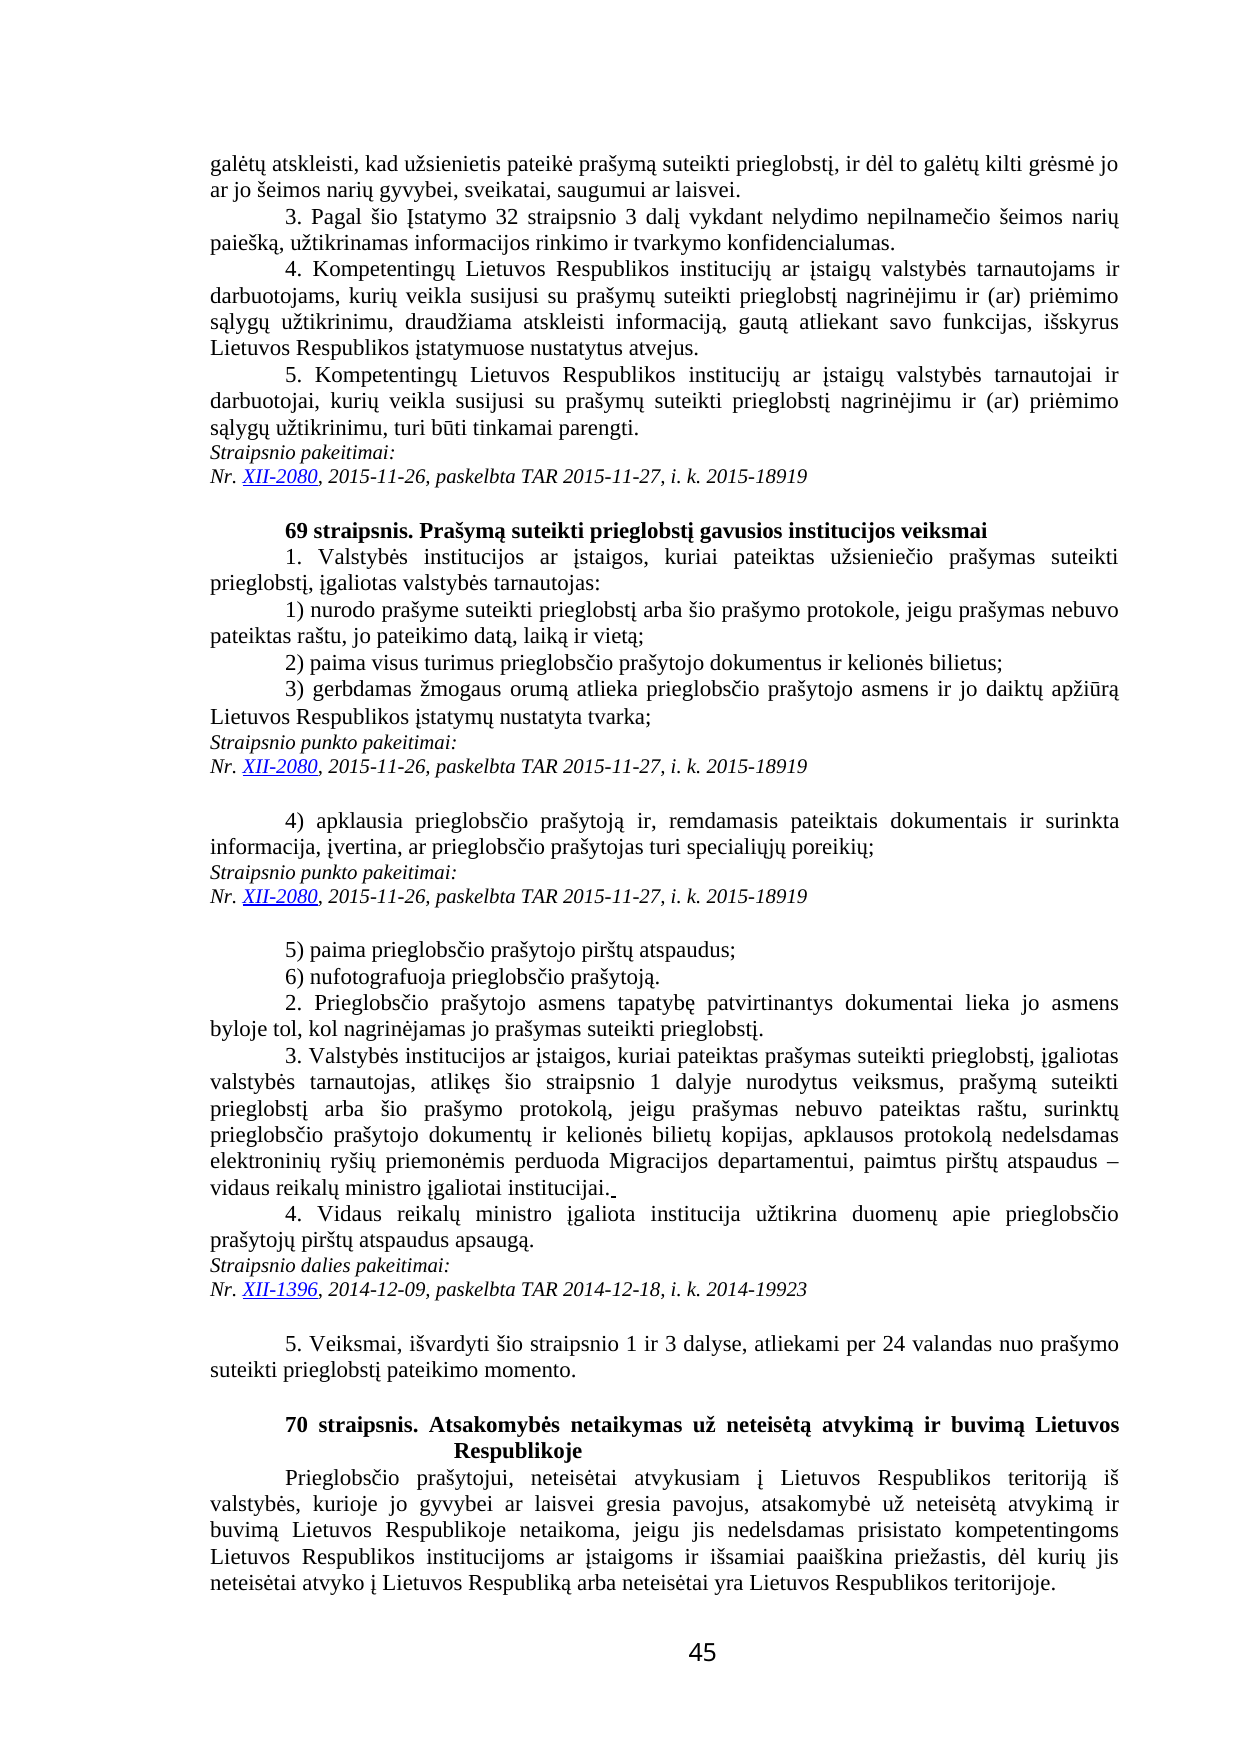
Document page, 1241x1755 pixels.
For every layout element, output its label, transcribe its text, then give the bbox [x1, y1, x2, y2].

text Nr. XII-2080, 2015-11-26, paskelbta TAR 2015-11-27, i. k. 2015-18919 [210, 754, 1120, 778]
text 6) nufotografuoja prieglobsčio prašytoją. [210, 963, 1120, 989]
text 3. Valstybės institucijos ar įstaigos, kuriai pateiktas prašymas suteikti prieglobstį, įgaliotas valstybės tarnautojas, atlikęs šio straipsnio 1 dalyje nurodytus veiksmus, prašymą suteikti prieglobstį arba šio prašymo protokolą, jeigu prašymas nebuvo pateiktas raštu, surinktų prieglobsčio prašytojo dokumentų ir kelionės bilietų kopijas, apklausos protokolą nedelsdamas elektroninių ryšių priemonėmis perduoda Migracijos departamentui, paimtus pirštų atspaudus – vidaus reikalų ministro įgaliotai institucijai. [210, 1042, 1120, 1200]
text 3. Pagal šio Įstatymo 32 straipsnio 3 dalį vykdant nelydimo nepilnamečio šeimos narių paiešką, užtikrinamas informacijos rinkimo ir tvarkymo konfidencialumas. [210, 203, 1120, 255]
text Straipsnio punkto pakeitimai: [210, 730, 1120, 754]
text galėtų atskleisti, kad užsienietis pateikė prašymą suteikti prieglobstį, ir dėl to galėtų kilti grėsmė jo ar jo šeimos narių gyvybei, sveikatai, saugumui ar laisvei. [210, 150, 1120, 203]
text Straipsnio dalies pakeitimai: [210, 1253, 1120, 1277]
text Straipsnio punkto pakeitimai: [210, 859, 1120, 884]
text 70 straipsnis. Atsakomybės netaikymas už neteisėtą atvykimą ir buvimą Lietuvos Respublikoje [285, 1411, 1120, 1464]
text 4. Kompetentingų Lietuvos Respublikos institucijų ar įstaigų valstybės tarnautojams ir darbuotojams, kurių veikla susijusi su prašymų suteikti prieglobstį nagrinėjimu ir (ar) priėmimo sąlygų užtikrinimu, draudžiama atskleisti informaciją, gautą atliekant savo funkcijas, išskyrus Lietuvos Respublikos įstatymuose nustatytus atvejus. [210, 255, 1120, 361]
text Prieglobsčio prašytojui, neteisėtai atvykusiam į Lietuvos Respublikos teritoriją iš valstybės, kurioje jo gyvybei ar laisvei gresia pavojus, atsakomybė už neteisėtą atvykimą ir buvimą Lietuvos Respublikoje netaikoma, jeigu jis nedelsdamas prisistato kompetentingoms Lietuvos Respublikos institucijoms ar įstaigoms ir išsamiai paaiškina priežastis, dėl kurių jis neteisėtai atvyko į Lietuvos Respubliką arba neteisėtai yra Lietuvos Respublikos teritorijoje. [210, 1464, 1120, 1596]
text 2) paima visus turimus prieglobsčio prašytojo dokumentus ir kelionės bilietus; [210, 648, 1120, 675]
text 5. Veiksmai, išvardyti šio straipsnio 1 ir 3 dalyse, atliekami per 24 valandas nuo prašymo suteikti prieglobstį pateikimo momento. [210, 1329, 1120, 1382]
text Nr. XII-2080, 2015-11-26, paskelbta TAR 2015-11-27, i. k. 2015-18919 [210, 884, 1120, 908]
text 5) paima prieglobsčio prašytojo pirštų atspaudus; [210, 936, 1120, 963]
subtitle 69 straipsnis. Prašymą suteikti prieglobstį gavusios institucijos veiksmai [210, 517, 1120, 543]
text 1) nurodo prašyme suteikti prieglobstį arba šio prašymo protokole, jeigu prašymas nebuvo pateiktas raštu, jo pateikimo datą, laiką ir vietą; [210, 596, 1120, 648]
text 4) apklausia prieglobsčio prašytoją ir, remdamasis pateiktais dokumentais ir surinkta informacija, įvertina, ar prieglobsčio prašytojas turi specialiųjų poreikių; [210, 807, 1120, 859]
text Nr. XII-2080, 2015-11-26, paskelbta TAR 2015-11-27, i. k. 2015-18919 [210, 464, 1120, 488]
text 5. Kompetentingų Lietuvos Respublikos institucijų ar įstaigų valstybės tarnautojai ir darbuotojai, kurių veikla susijusi su prašymų suteikti prieglobstį nagrinėjimu ir (ar) priėmimo sąlygų užtikrinimu, turi būti tinkamai parengti. [210, 361, 1120, 440]
text 1. Valstybės institucijos ar įstaigos, kuriai pateiktas užsieniečio prašymas suteikti prieglobstį, įgaliotas valstybės tarnautojas: [210, 543, 1120, 596]
text 2. Prieglobsčio prašytojo asmens tapatybę patvirtinantys dokumentai lieka jo asmens byloje tol, kol nagrinėjamas jo prašymas suteikti prieglobstį. [210, 989, 1120, 1042]
text Straipsnio pakeitimai: [210, 440, 1120, 464]
text 3) gerbdamas žmogaus orumą atlieka prieglobsčio prašytojo asmens ir jo daiktų apžiūrą Lietuvos Respublikos įstatymų nustatyta tvarka; [210, 675, 1120, 730]
text Nr. XII-1396, 2014-12-09, paskelbta TAR 2014-12-18, i. k. 2014-19923 [210, 1277, 1120, 1301]
text 4. Vidaus reikalų ministro įgaliota institucija užtikrina duomenų apie prieglobsčio prašytojų pirštų atspaudus apsaugą. [210, 1200, 1120, 1253]
